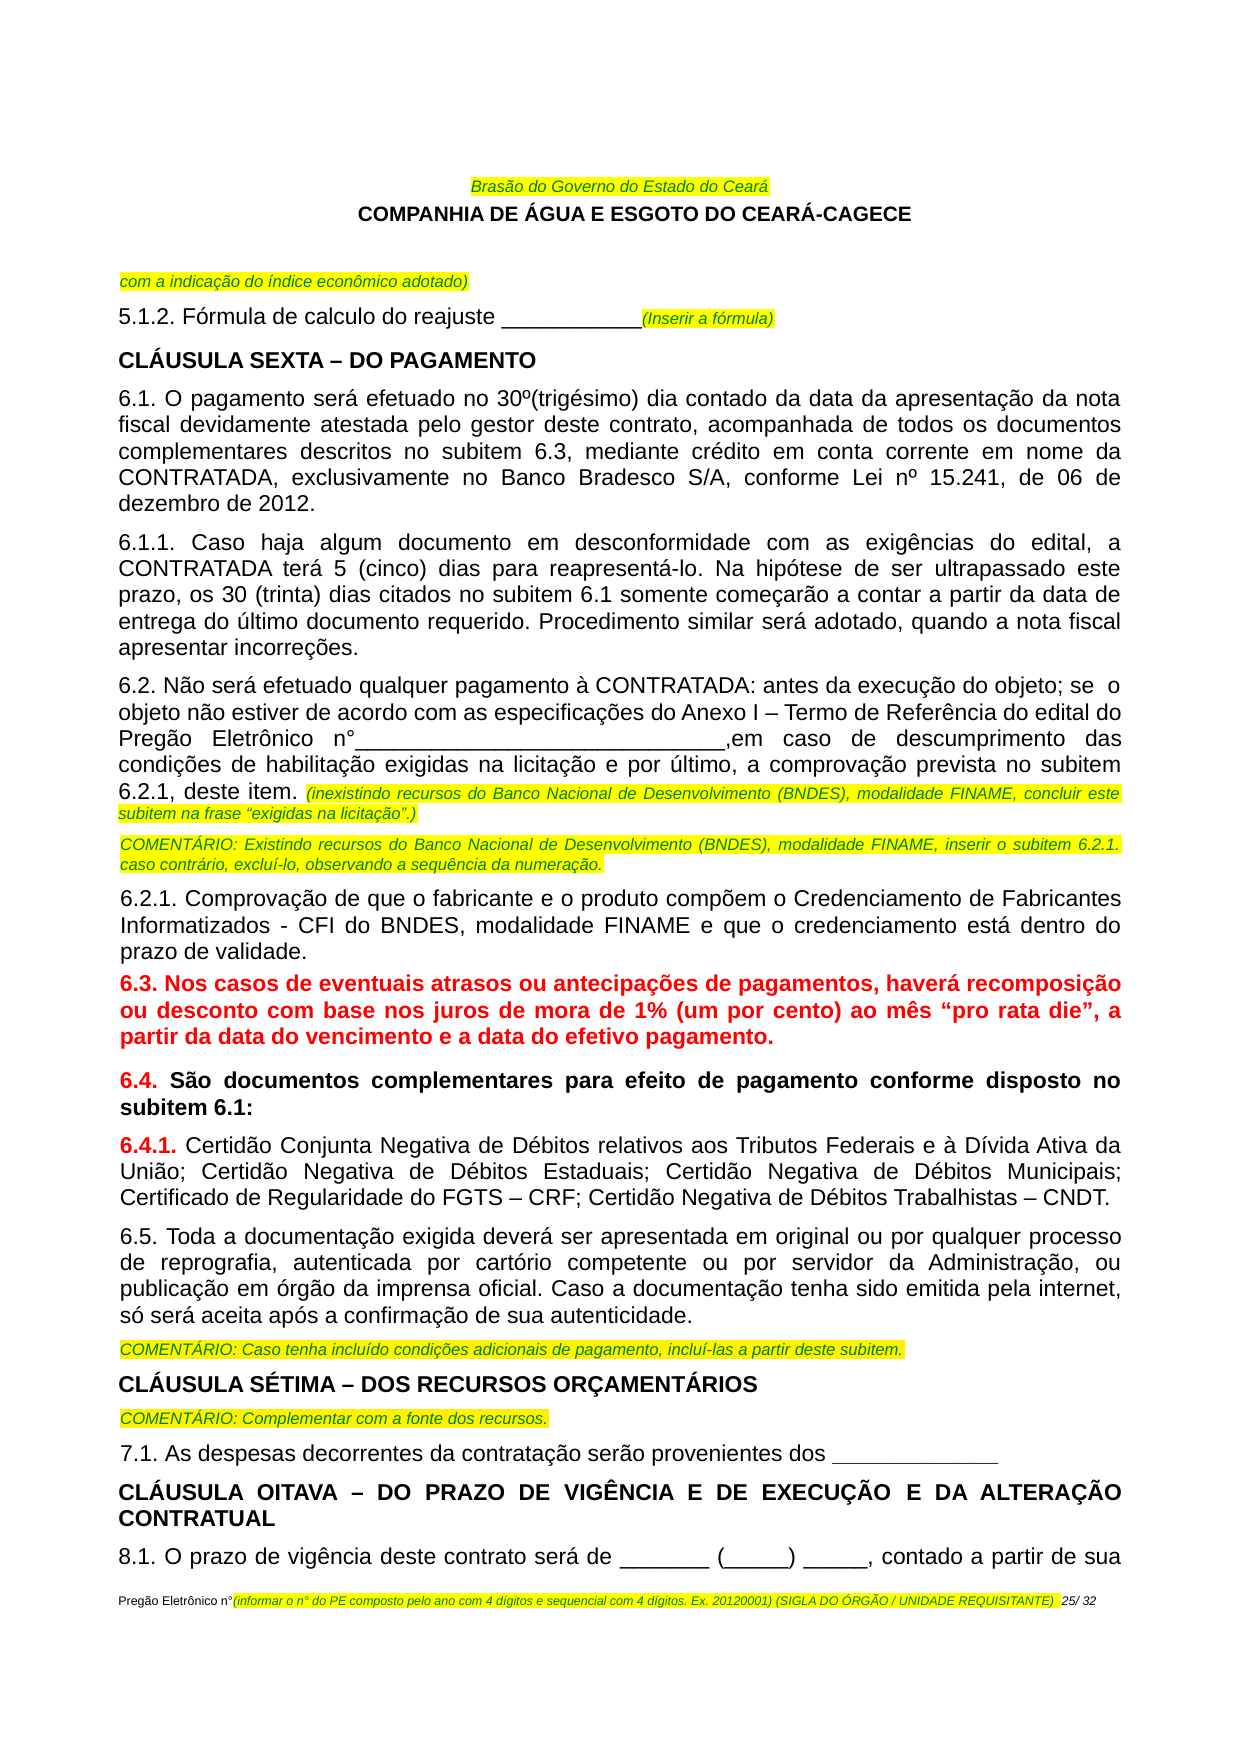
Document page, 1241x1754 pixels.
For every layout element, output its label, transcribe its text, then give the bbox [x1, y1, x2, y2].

text 5.1.2. Fórmula de calculo do reajuste ___________(Inserir a fórmula) [118, 303, 1122, 329]
text 6.1.1. Caso haja algum documento em desconformidade com as exigências do edital, a CONTRATADA terá 5 (cinco) dias para reapresentá-lo. Na hipótese de ser ultrapassado este prazo, os 30 (trinta) dias citados no subitem 6.1 somente começarão a contar a partir da data de entrega do último documento requerido. Procedimento similar será adotado, quando a nota fiscal apresentar incorreções. [118, 529, 1122, 660]
text COMENTÁRIO: Existindo recursos do Banco Nacional de Desenvolvimento (BNDES), modalidade FINAME, inserir o subitem 6.2.1. caso contrário, excluí-lo, observando a sequência da numeração. [120, 835, 1122, 873]
text CLÁUSULA OITAVA – DO PRAZO DE VIGÊNCIA E DE EXECUÇÃO E DA ALTERAÇÃO CONTRATUAL [118, 1478, 1122, 1531]
text COMENTÁRIO: Complementar com a fonte dos recursos. [120, 1409, 1122, 1428]
text CLÁUSULA SÉTIMA – DOS RECURSOS ORÇAMENTÁRIOS [118, 1371, 1122, 1397]
text com a indicação do índice econômico adotado) [119, 272, 1122, 291]
text 8.1. O prazo de vigência deste contrato será de _______ (_____) _____, contado a partir de sua [118, 1543, 1122, 1569]
text 7.1. As despesas decorrentes da contratação serão provenientes dos _____________ [120, 1440, 1122, 1467]
text 6.3. Nos casos de eventuais atrasos ou antecipações de pagamentos, haverá recomposição ou desconto com base nos juros de mora de 1% (um por cento) ao mês “pro rata die”, a partir da data do vencimento e a data do efetivo pagamento. [119, 970, 1122, 1049]
text 6.1. O pagamento será efetuado no 30º(trigésimo) dia contado da data da apresentação da nota fiscal devidamente atestada pelo gestor deste contrato, acompanhada de todos os documentos complementares descritos no subitem 6.3, mediante crédito em conta corrente em nome da CONTRATADA, exclusivamente no Banco Bradesco S/A, conforme Lei nº 15.241, de 06 de dezembro de 2012. [118, 385, 1122, 517]
text CLÁUSULA SEXTA – DO PAGAMENTO [118, 347, 1122, 373]
text 6.4. São documentos complementares para efeito de pagamento conforme disposto no subitem 6.1: [119, 1067, 1122, 1120]
text 6.2.1. Comprovação de que o fabricante e o produto compõem o Credenciamento de Fabricantes Informatizados - CFI do BNDES, modalidade FINAME e que o credenciamento está dentro do prazo de validade. [120, 885, 1122, 964]
text 6.4.1. Certidão Conjunta Negativa de Débitos relativos aos Tributos Federais e à Dívida Ativa da União; Certidão Negativa de Débitos Estaduais; Certidão Negativa de Débitos Municipais; Certificado de Regularidade do FGTS – CRF; Certidão Negativa de Débitos Trabalhistas – CNDT. [119, 1132, 1122, 1211]
text 6.5. Toda a documentação exigida deverá ser apresentada em original ou por qualquer processo de reprografia, autenticada por cartório competente ou por servidor da Administração, ou publicação em órgão da imprensa oficial. Caso a documentação tenha sido emitida pela internet, só será aceita após a confirmação de sua autenticidade. [119, 1223, 1122, 1328]
text COMENTÁRIO: Caso tenha incluído condições adicionais de pagamento, incluí-las a partir deste subitem. [119, 1340, 1122, 1359]
text 6.2. Não será efetuado qualquer pagamento à CONTRATADA: antes da execução do objeto; se o objeto não estiver de acordo com as especificações do Anexo I – Termo de Referência do edital do Pregão Eletrônico n°_____________________________,em caso de descumprimento das condições de habilitação exigidas na licitação e por último, a comprovação prevista no subitem 6.2.1, deste item. (inexistindo recursos do Banco Nacional de Desenvolvimento (BNDES), modalidade FINAME, concluir este subitem na frase “exigidas na licitação”.) [118, 672, 1122, 823]
